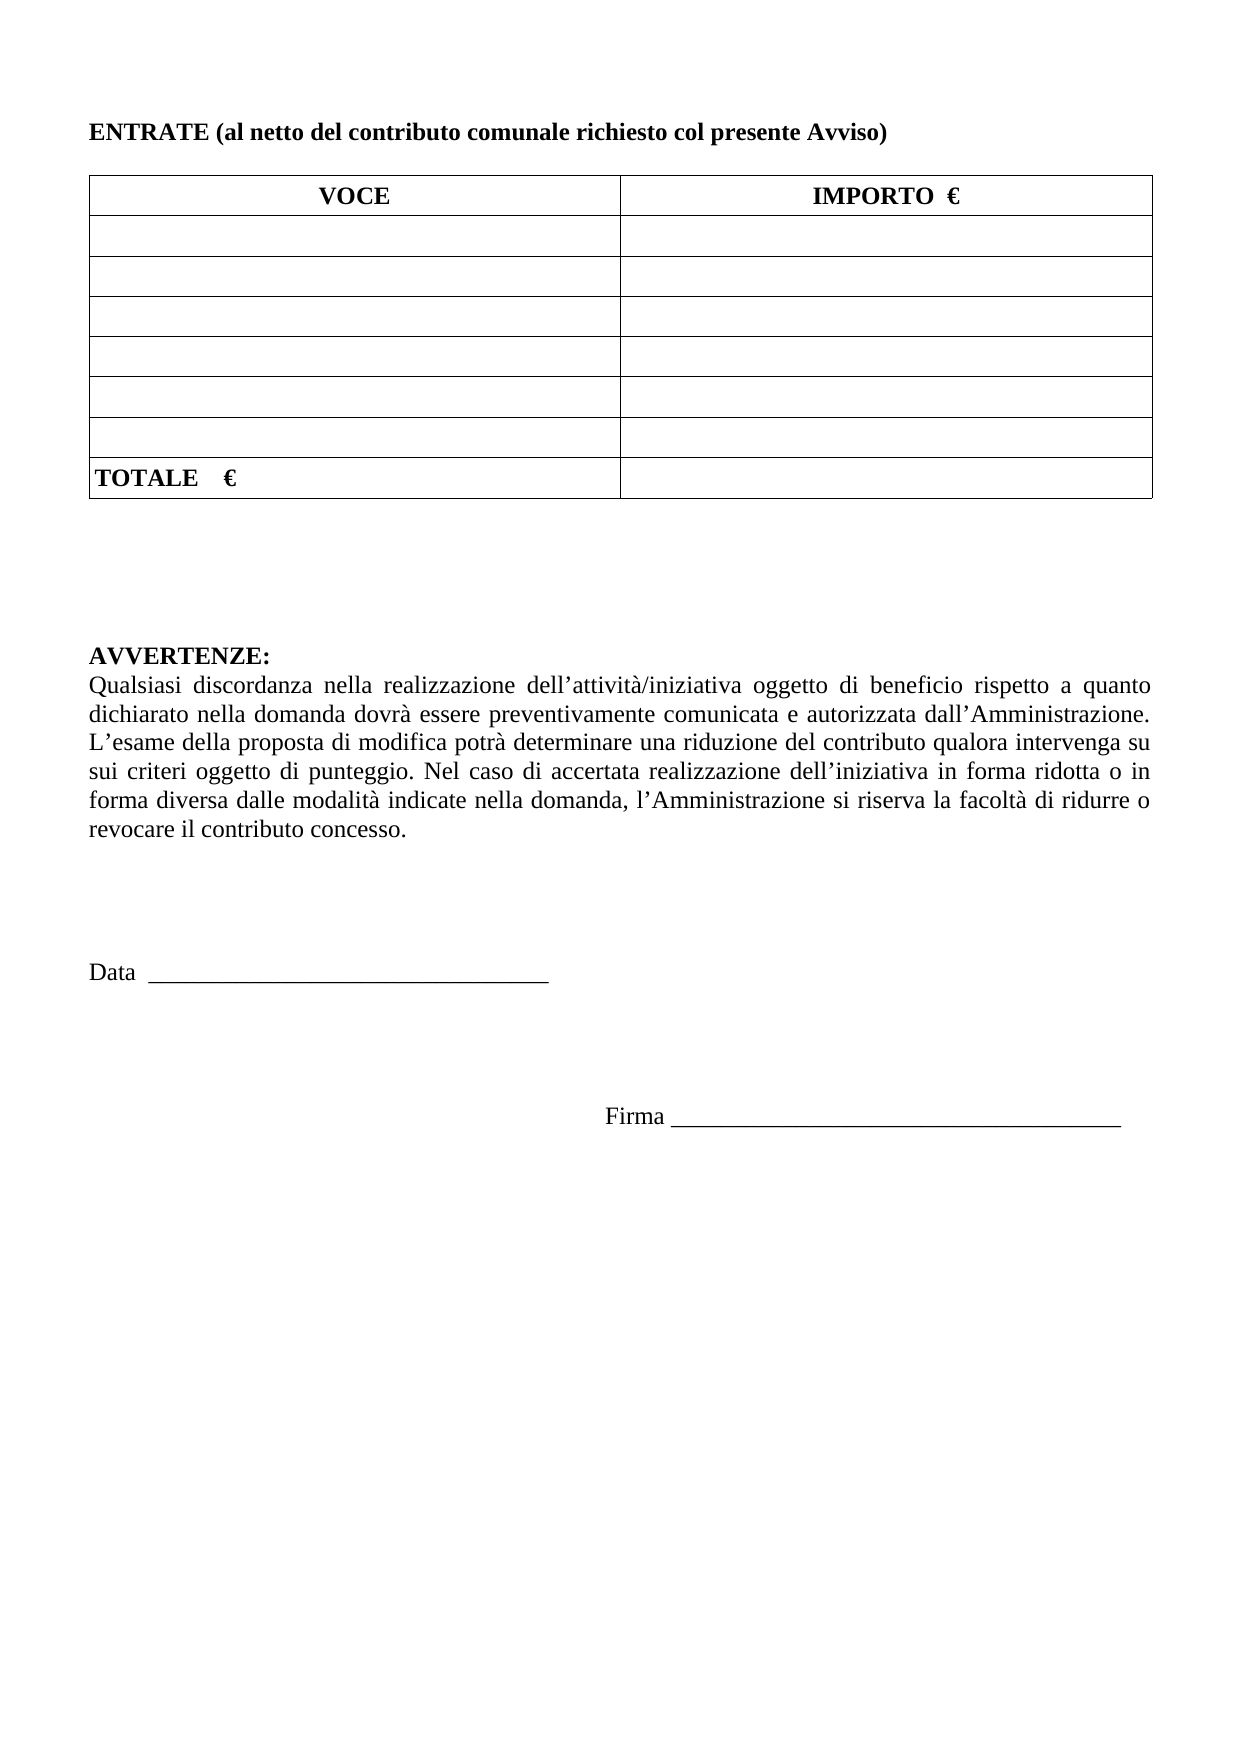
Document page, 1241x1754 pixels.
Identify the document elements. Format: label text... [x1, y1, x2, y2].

table_cell [621, 337, 1152, 376]
table_cell [90, 418, 620, 457]
table_cell [621, 377, 1152, 417]
table_cell [90, 377, 620, 417]
table_header IMPORTO € [621, 176, 1152, 215]
table_cell [621, 418, 1152, 457]
table_cell [621, 458, 1152, 497]
text Qualsiasi discordanza nella realizzazione dell’attività/iniziativa oggetto di beneficio rispetto a quanto dichiarato nella domanda dovrà essere preventivamente comunicata e autorizzata dall’Amministrazione. L’esame della proposta di modifica potrà determinare una riduzione del contributo qualora intervenga su sui criteri oggetto di punteggio. Nel caso di accertata realizzazione dell’iniziativa in forma ridotta o in forma diversa dalle modalità indicate nella domanda, l’Amministrazione si riserva la facoltà di ridurre o revocare il contributo concesso. [89, 670, 1152, 842]
table_header VOCE [90, 176, 620, 215]
text Data ________________________________ [89, 957, 1152, 986]
table_cell [621, 216, 1152, 256]
table_cell TOTALE € [90, 458, 620, 497]
text Firma ____________________________________ [89, 1101, 1152, 1130]
table_cell [621, 257, 1152, 296]
table_cell [90, 297, 620, 336]
table_cell [90, 337, 620, 376]
table_cell [90, 216, 620, 256]
text AVVERTENZE: [89, 641, 1152, 670]
table_cell [621, 297, 1152, 336]
text ENTRATE (al netto del contributo comunale richiesto col presente Avviso) [89, 117, 1152, 146]
table_cell [90, 257, 620, 296]
